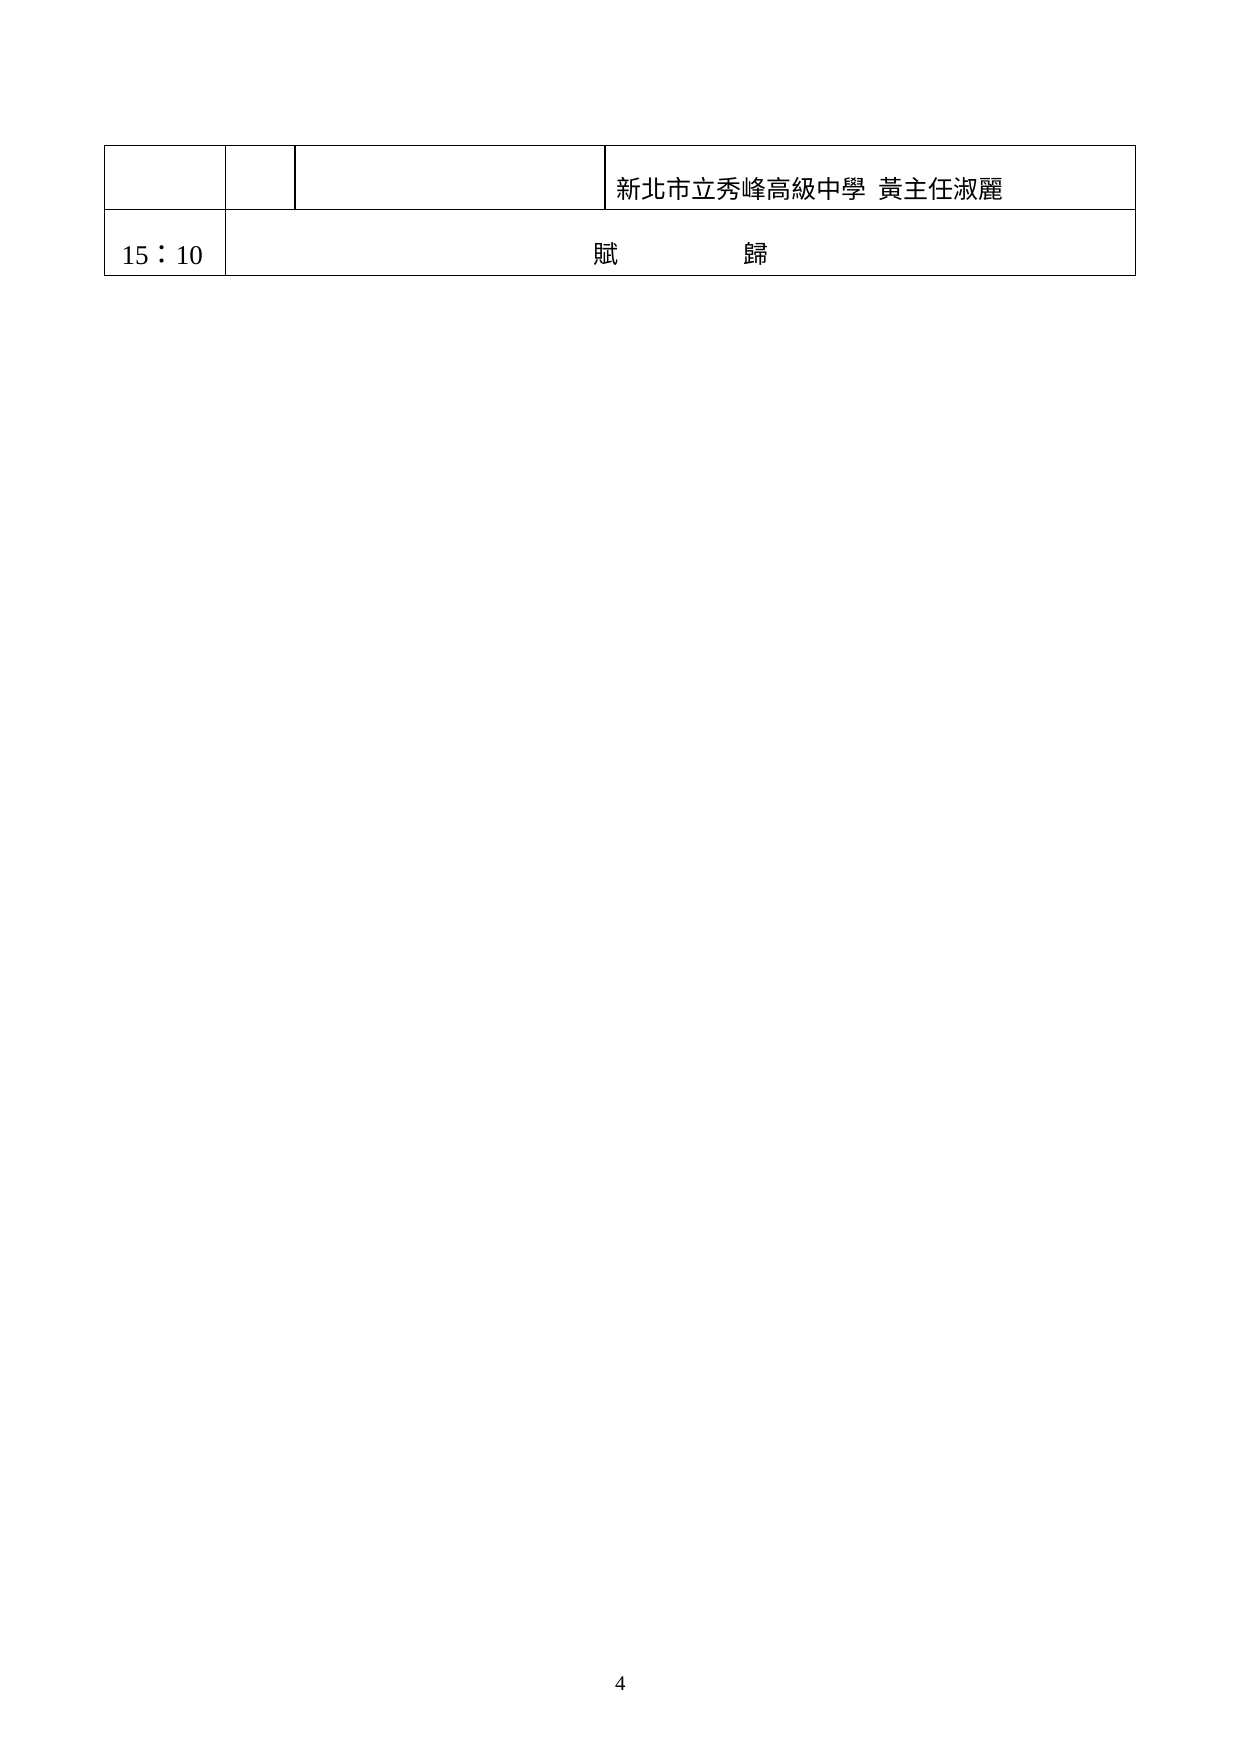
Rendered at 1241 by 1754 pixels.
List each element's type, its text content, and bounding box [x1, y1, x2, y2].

table_cell [226, 146, 294, 208]
table_cell [296, 146, 604, 208]
table_cell 15：10 [105, 210, 225, 275]
table_cell 新北市立秀峰高級中學 黃主任淑麗 [606, 146, 1135, 208]
table_cell [105, 146, 225, 208]
table_cell 賦 歸 [226, 210, 1135, 275]
